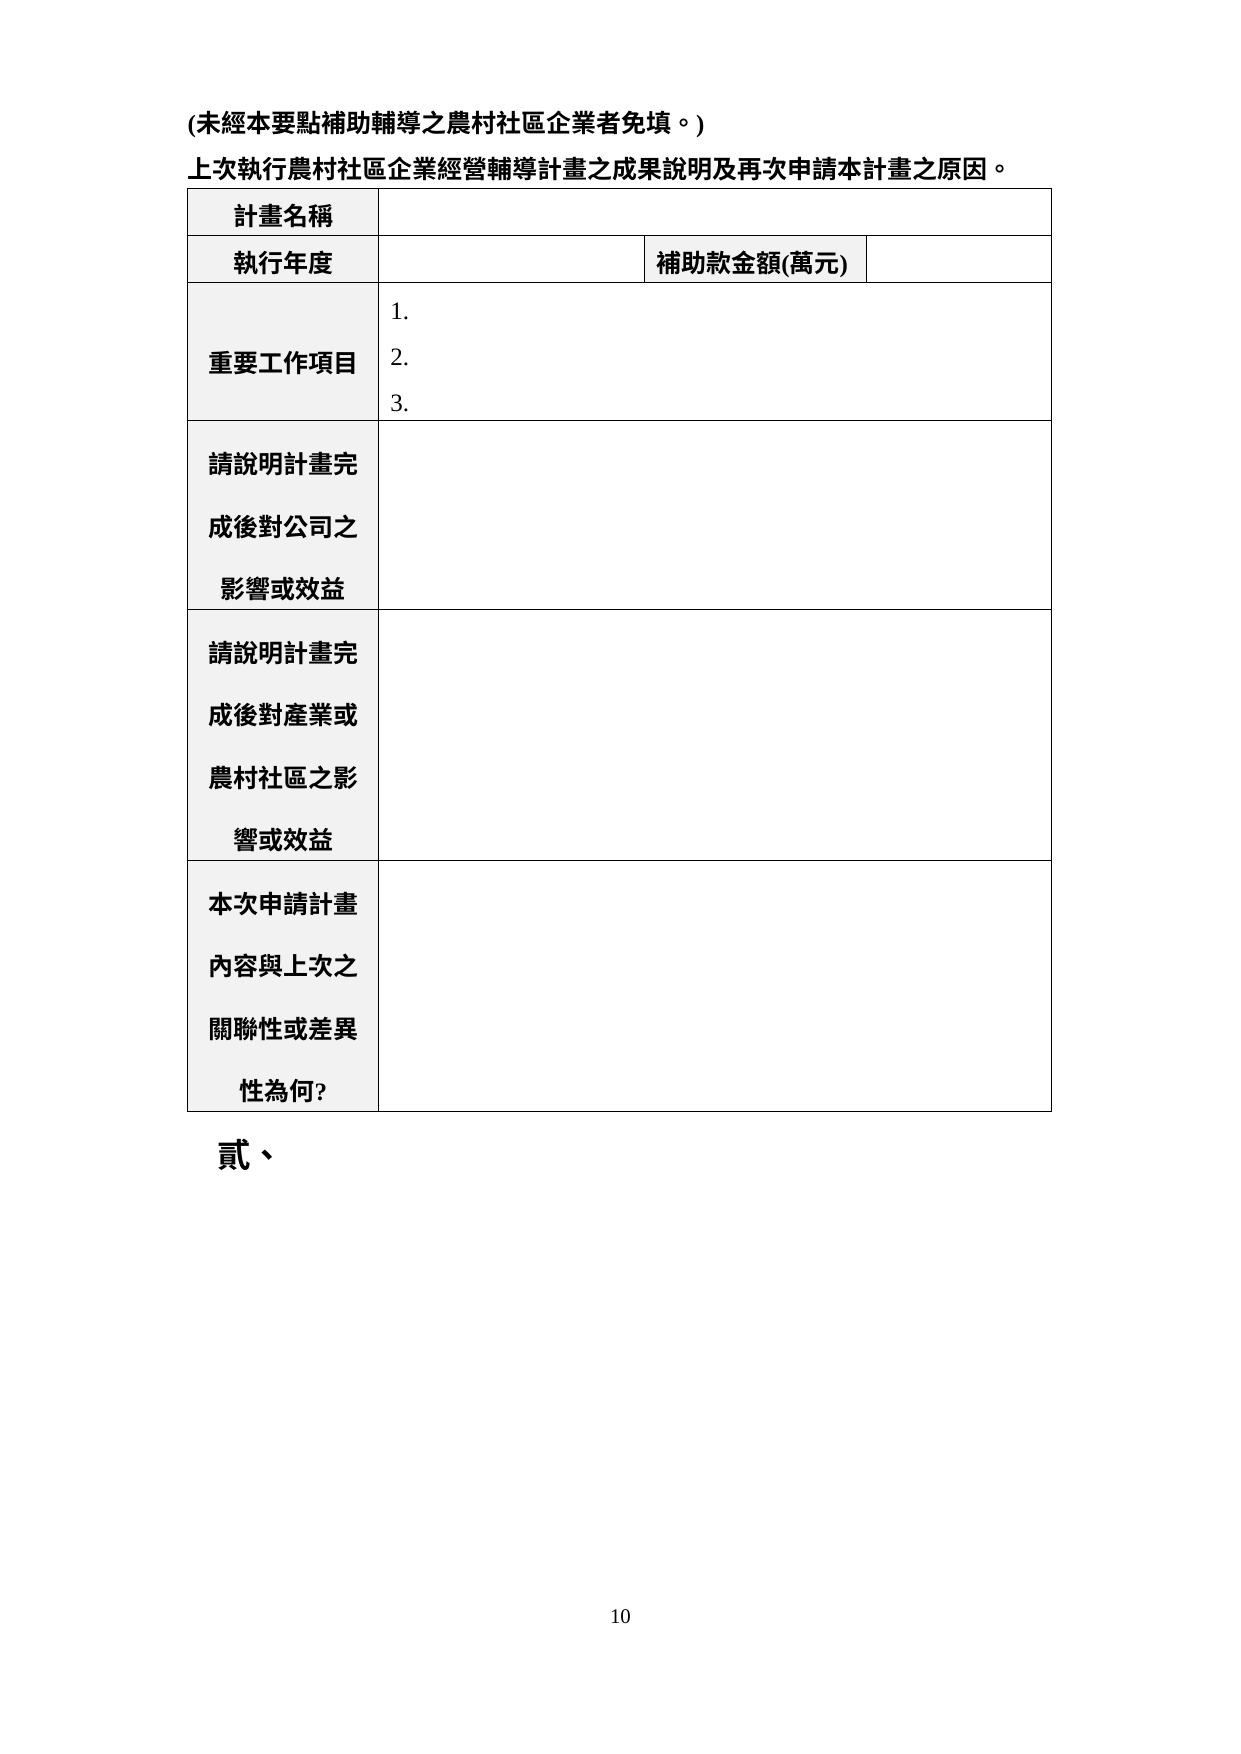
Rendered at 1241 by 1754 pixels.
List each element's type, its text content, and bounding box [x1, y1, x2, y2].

table_cell 補助款金額(萬元) [645, 236, 866, 282]
table_cell [379, 861, 1051, 1111]
table_header 計畫名稱 [188, 189, 378, 235]
table_cell 請說明計畫完成後對產業或農村社區之影響或效益 [188, 610, 378, 860]
table_cell 請說明計畫完成後對公司之影響或效益 [188, 421, 378, 609]
table_cell [379, 421, 1051, 609]
table_cell 執行年度 [188, 236, 378, 282]
table_cell [867, 236, 1051, 282]
table_cell 本次申請計畫內容與上次之關聯性或差異性為何? [188, 861, 378, 1111]
text (未經本要點補助輔導之農村社區企業者免填。) [187, 96, 1053, 142]
table_cell [379, 236, 644, 282]
table_cell 重要工作項目 [188, 283, 378, 420]
table_cell [379, 610, 1051, 860]
table_header [379, 189, 1051, 235]
table_cell 1. 2. 3. [379, 283, 1051, 420]
text 上次執行農村社區企業經營輔導計畫之成果說明及再次申請本計畫之原因。 [187, 142, 1053, 188]
